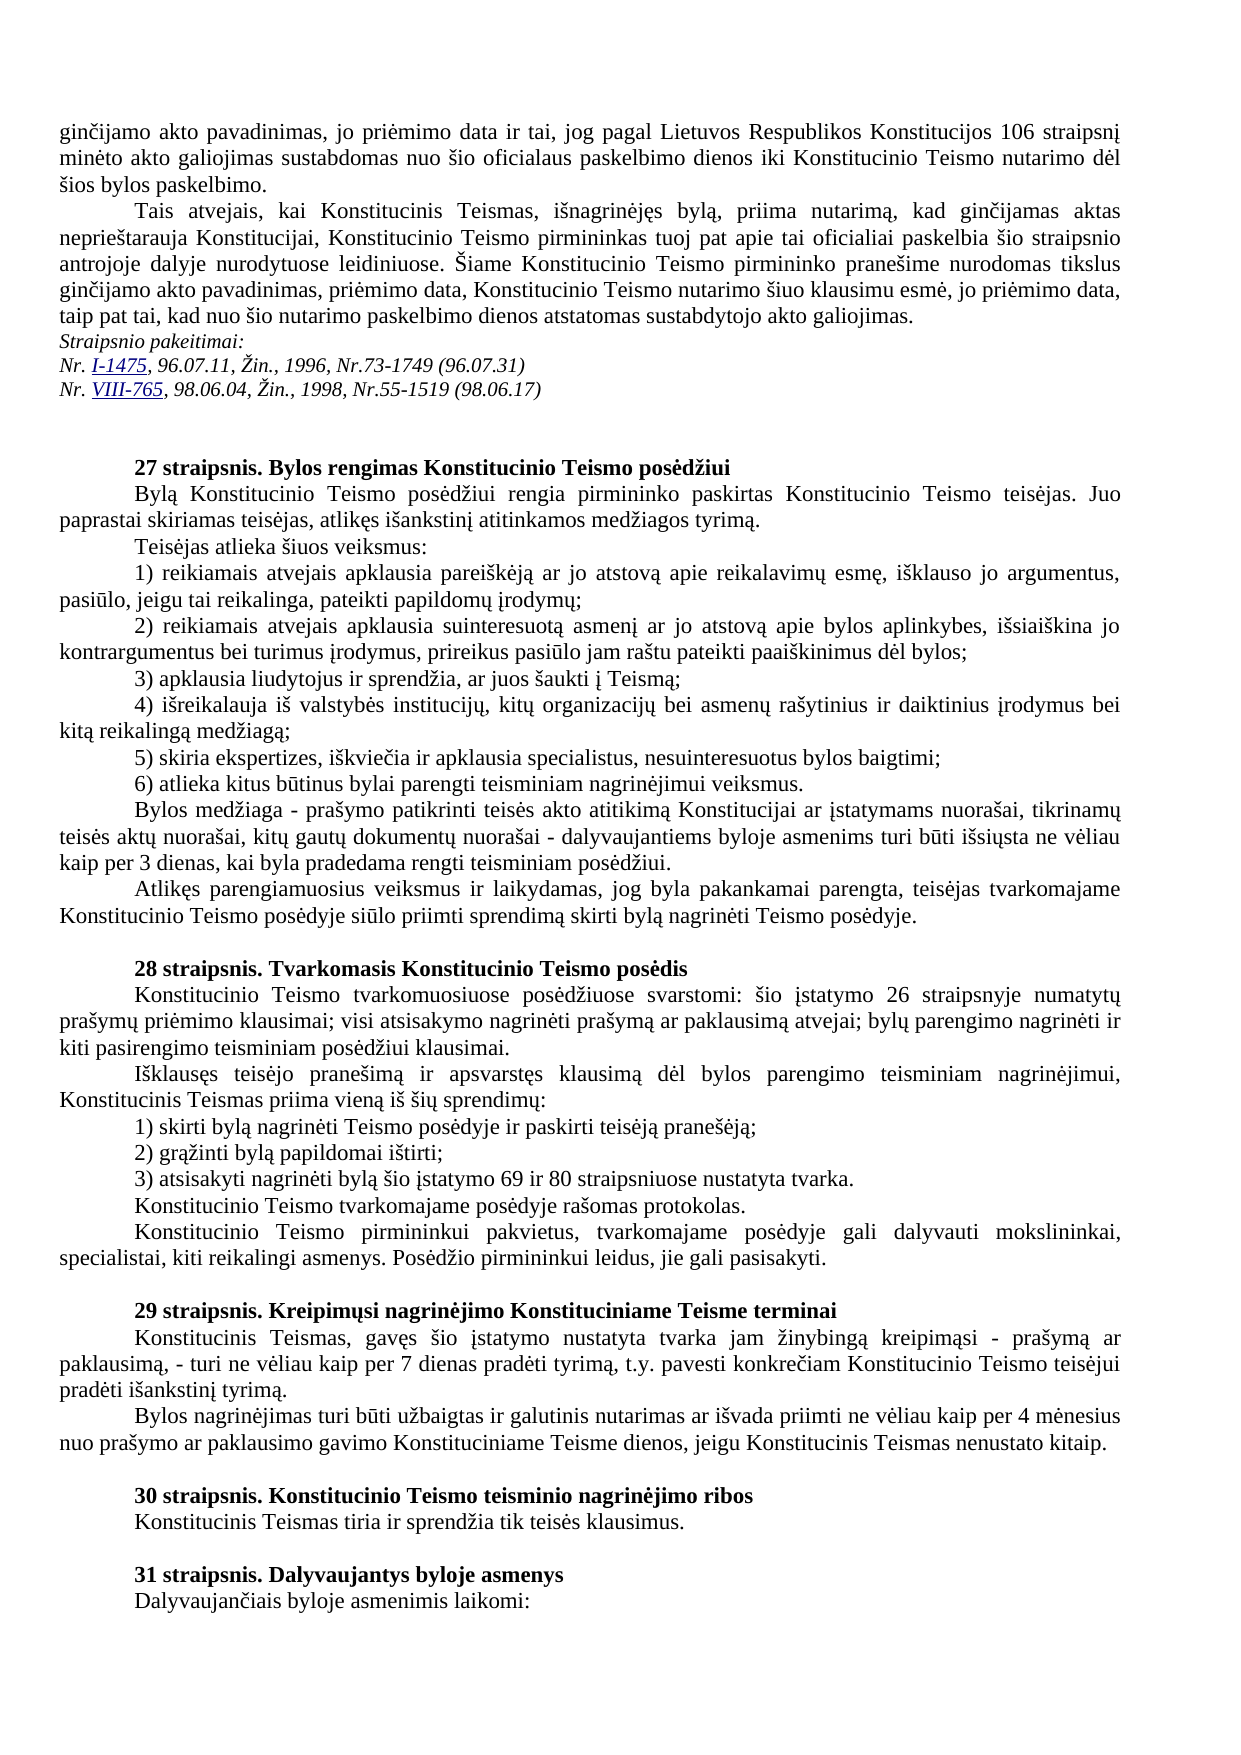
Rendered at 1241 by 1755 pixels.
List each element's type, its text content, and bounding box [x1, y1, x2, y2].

text 27 straipsnis. Bylos rengimas Konstitucinio Teismo posėdžiui [59, 454, 1122, 480]
text 1) skirti bylą nagrinėti Teismo posėdyje ir paskirti teisėją pranešėją; [59, 1113, 1122, 1139]
text 2) reikiamais atvejais apklausia suinteresuotą asmenį ar jo atstovą apie bylos aplinkybes, išsiaiškina jo kontrargumentus bei turimus įrodymus, prireikus pasiūlo jam raštu pateikti paaiškinimus dėl bylos; [59, 612, 1122, 665]
text 30 straipsnis. Konstitucinio Teismo teisminio nagrinėjimo ribos [59, 1482, 1122, 1508]
text Bylos medžiaga - prašymo patikrinti teisės akto atitikimą Konstitucijai ar įstatymams nuorašai, tikrinamų teisės aktų nuorašai, kitų gautų dokumentų nuorašai - dalyvaujantiems byloje asmenims turi būti išsiųsta ne vėliau kaip per 3 dienas, kai byla pradedama rengti teisminiam posėdžiui. [59, 796, 1122, 876]
text Dalyvaujančiais byloje asmenimis laikomi: [59, 1587, 1122, 1613]
text 28 straipsnis. Tvarkomasis Konstitucinio Teismo posėdis [59, 954, 1122, 981]
text Konstitucinis Teismas tiria ir sprendžia tik teisės klausimus. [59, 1508, 1122, 1534]
text 31 straipsnis. Dalyvaujantys byloje asmenys [59, 1561, 1122, 1587]
text 3) apklausia liudytojus ir sprendžia, ar juos šaukti į Teismą; [59, 665, 1122, 691]
text 1) reikiamais atvejais apklausia pareiškėją ar jo atstovą apie reikalavimų esmę, išklauso jo argumentus, pasiūlo, jeigu tai reikalinga, pateikti papildomų įrodymų; [59, 559, 1122, 612]
text Konstitucinio Teismo tvarkomajame posėdyje rašomas protokolas. [59, 1192, 1122, 1218]
text Straipsnio pakeitimai: [59, 329, 1122, 353]
text 2) grąžinti bylą papildomai ištirti; [59, 1139, 1122, 1165]
text Tais atvejais, kai Konstitucinis Teismas, išnagrinėjęs bylą, priima nutarimą, kad ginčijamas aktas neprieštarauja Konstitucijai, Konstitucinio Teismo pirmininkas tuoj pat apie tai oficialiai paskelbia šio straipsnio antrojoje dalyje nurodytuose leidiniuose. Šiame Konstitucinio Teismo pirmininko pranešime nurodomas tikslus ginčijamo akto pavadinimas, priėmimo data, Konstitucinio Teismo nutarimo šiuo klausimu esmė, jo priėmimo data, taip pat tai, kad nuo šio nutarimo paskelbimo dienos atstatomas sustabdytojo akto galiojimas. [59, 197, 1122, 329]
text 3) atsisakyti nagrinėti bylą šio įstatymo 69 ir 80 straipsniuose nustatyta tvarka. [59, 1165, 1122, 1192]
text Teisėjas atlieka šiuos veiksmus: [59, 533, 1122, 559]
text 6) atlieka kitus būtinus bylai parengti teisminiam nagrinėjimui veiksmus. [59, 770, 1122, 796]
text ginčijamo akto pavadinimas, jo priėmimo data ir tai, jog pagal Lietuvos Respublikos Konstitucijos 106 straipsnį minėto akto galiojimas sustabdomas nuo šio oficialaus paskelbimo dienos iki Konstitucinio Teismo nutarimo dėl šios bylos paskelbimo. [59, 118, 1122, 197]
text Nr. I-1475, 96.07.11, Žin., 1996, Nr.73-1749 (96.07.31) [59, 353, 1122, 377]
text Konstitucinio Teismo pirmininkui pakvietus, tvarkomajame posėdyje gali dalyvauti mokslininkai, specialistai, kiti reikalingi asmenys. Posėdžio pirmininkui leidus, jie gali pasisakyti. [59, 1218, 1122, 1271]
text Išklausęs teisėjo pranešimą ir apsvarstęs klausimą dėl bylos parengimo teisminiam nagrinėjimui, Konstitucinis Teismas priima vieną iš šių sprendimų: [59, 1060, 1122, 1113]
text Bylos nagrinėjimas turi būti užbaigtas ir galutinis nutarimas ar išvada priimti ne vėliau kaip per 4 mėnesius nuo prašymo ar paklausimo gavimo Konstituciniame Teisme dienos, jeigu Konstitucinis Teismas nenustato kitaip. [59, 1403, 1122, 1455]
text Konstitucinis Teismas, gavęs šio įstatymo nustatyta tvarka jam žinybingą kreipimąsi - prašymą ar paklausimą, - turi ne vėliau kaip per 7 dienas pradėti tyrimą, t.y. pavesti konkrečiam Konstitucinio Teismo teisėjui pradėti išankstinį tyrimą. [59, 1323, 1122, 1403]
text 29 straipsnis. Kreipimųsi nagrinėjimo Konstituciniame Teisme terminai [59, 1297, 1122, 1323]
text 4) išreikalauja iš valstybės institucijų, kitų organizacijų bei asmenų rašytinius ir daiktinius įrodymus bei kitą reikalingą medžiagą; [59, 691, 1122, 744]
text Konstitucinio Teismo tvarkomuosiuose posėdžiuose svarstomi: šio įstatymo 26 straipsnyje numatytų prašymų priėmimo klausimai; visi atsisakymo nagrinėti prašymą ar paklausimą atvejai; bylų parengimo nagrinėti ir kiti pasirengimo teisminiam posėdžiui klausimai. [59, 981, 1122, 1060]
text Nr. VIII-765, 98.06.04, Žin., 1998, Nr.55-1519 (98.06.17) [59, 377, 1122, 401]
text Bylą Konstitucinio Teismo posėdžiui rengia pirmininko paskirtas Konstitucinio Teismo teisėjas. Juo paprastai skiriamas teisėjas, atlikęs išankstinį atitinkamos medžiagos tyrimą. [59, 480, 1122, 533]
text Atlikęs parengiamuosius veiksmus ir laikydamas, jog byla pakankamai parengta, teisėjas tvarkomajame Konstitucinio Teismo posėdyje siūlo priimti sprendimą skirti bylą nagrinėti Teismo posėdyje. [59, 876, 1122, 928]
text 5) skiria ekspertizes, iškviečia ir apklausia specialistus, nesuinteresuotus bylos baigtimi; [59, 744, 1122, 770]
